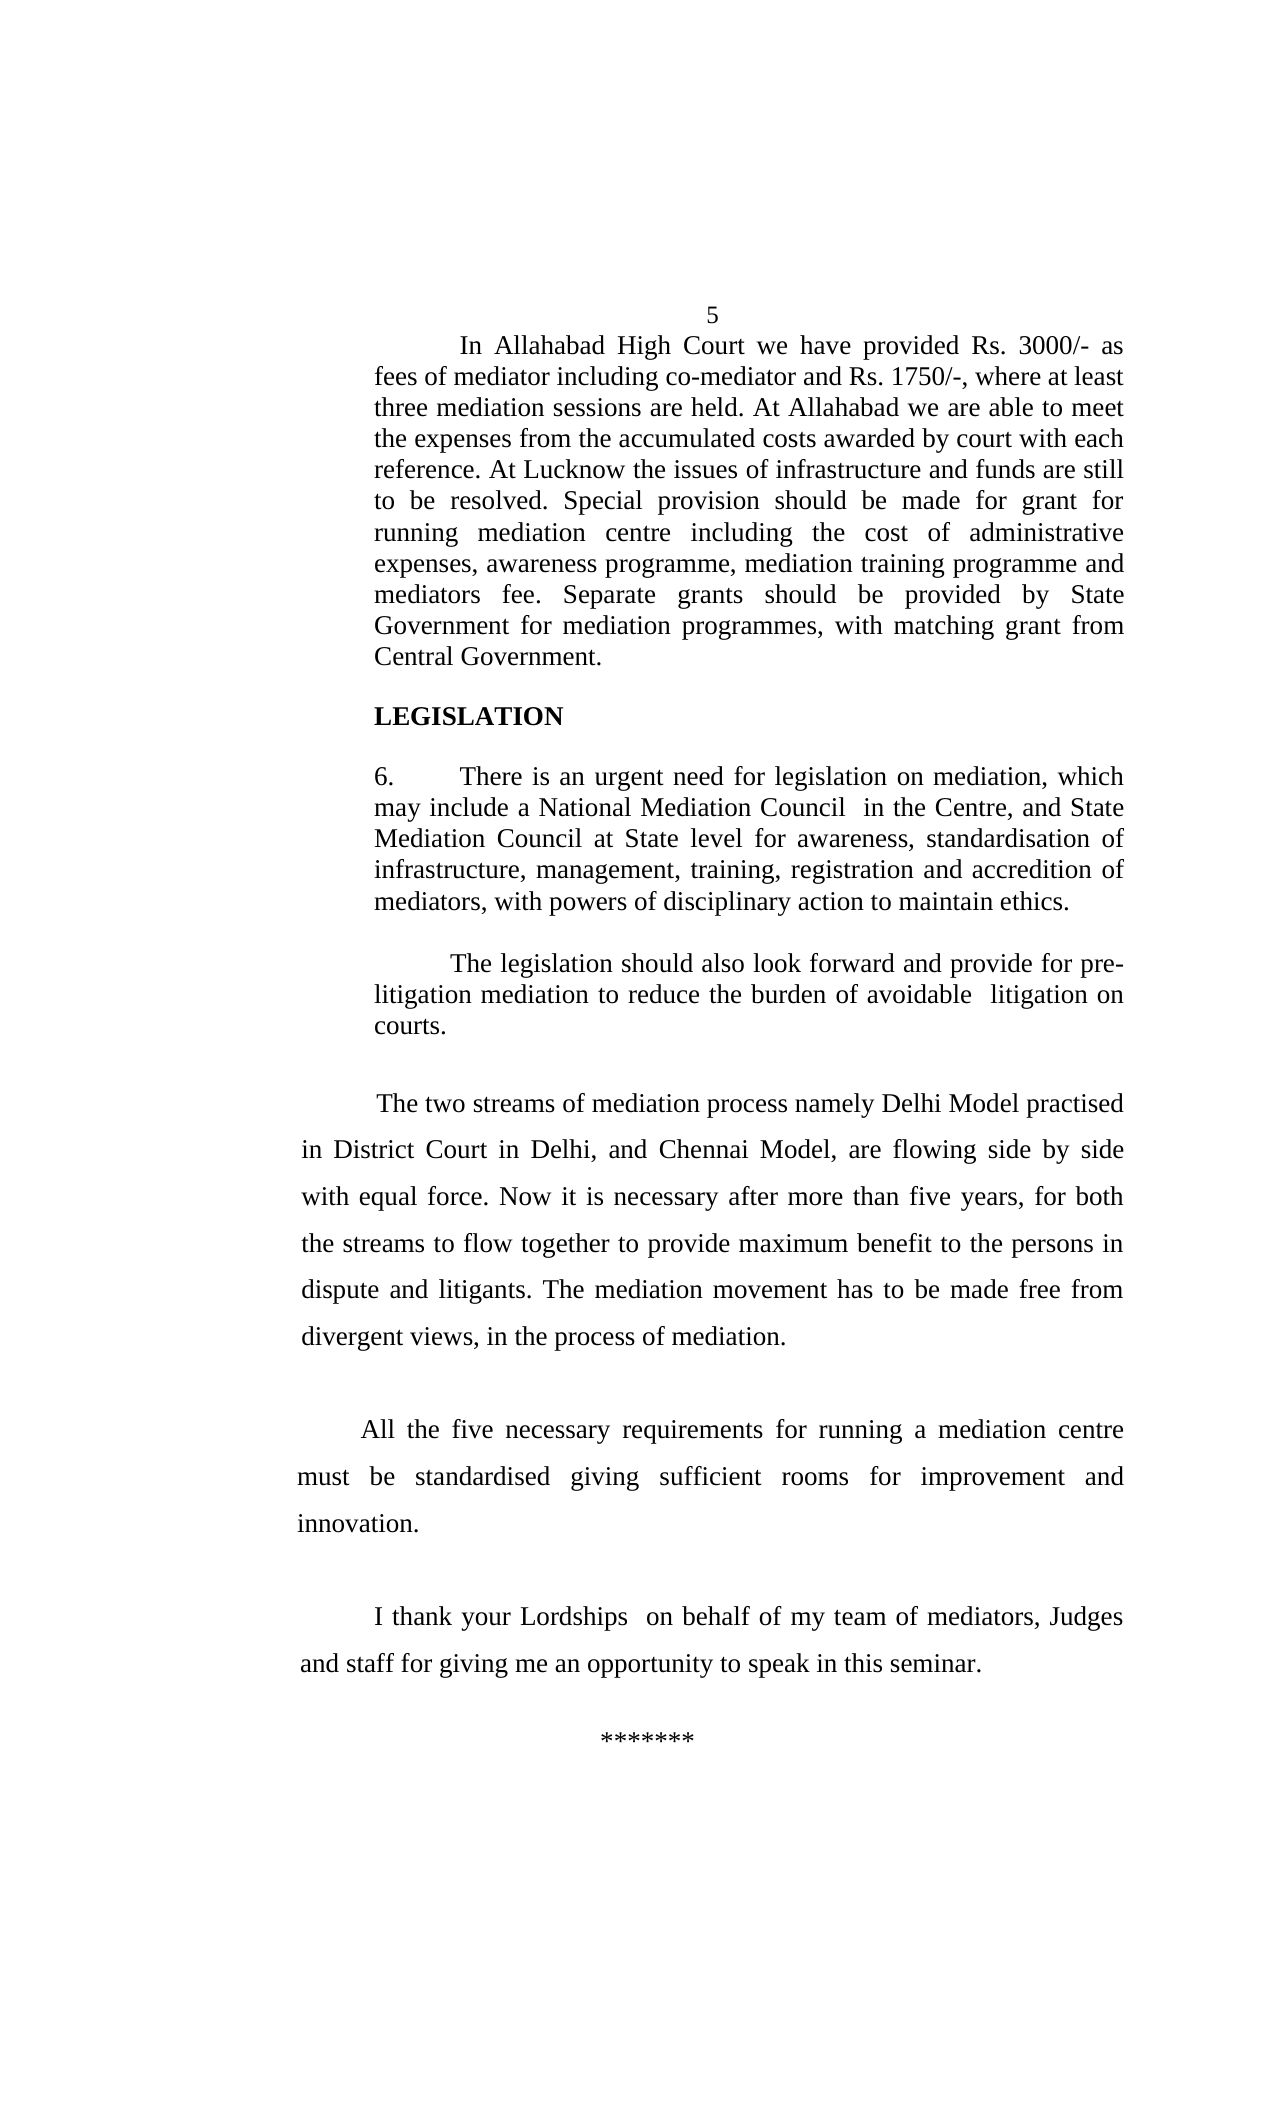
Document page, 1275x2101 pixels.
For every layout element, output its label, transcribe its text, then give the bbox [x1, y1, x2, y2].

list ******* [300, 1725, 1125, 1756]
text The two streams of mediation process namely Delhi Model practised in District Court in Delhi, and Chennai Model, are flowing side by side with equal force. Now it is necessary after more than five years, for both the streams to flow together to provide maximum benefit to the persons in dispute and litigants. The mediation movement has to be made free from divergent views, in the process of mediation. [301, 1087, 1125, 1351]
text The legislation should also look forward and provide for pre-litigation mediation to reduce the burden of avoidable litigation on courts. [374, 947, 1125, 1040]
text LEGISLATION [374, 700, 1125, 731]
text I thank your Lordships on behalf of my team of mediators, Judges and staff for giving me an opportunity to speak in this seminar. [300, 1600, 1125, 1678]
text 6. There is an urgent need for legislation on mediation, which may include a National Mediation Council in the Centre, and State Mediation Council at State level for awareness, standardisation of infrastructure, management, training, registration and accredition of mediators, with powers of disciplinary action to maintain ethics. [374, 760, 1125, 916]
text In Allahabad High Court we have provided Rs. 3000/- as fees of mediator including co-mediator and Rs. 1750/-, where at least three mediation sessions are held. At Allahabad we are able to meet the expenses from the accumulated costs awarded by court with each reference. At Lucknow the issues of infrastructure and funds are still to be resolved. Special provision should be made for grant for running mediation centre including the cost of administrative expenses, awareness programme, mediation training programme and mediators fee. Separate grants should be provided by State Government for mediation programmes, with matching grant from Central Government. [374, 329, 1125, 671]
text All the five necessary requirements for running a mediation centre must be standardised giving sufficient rooms for improvement and innovation. [297, 1414, 1125, 1538]
